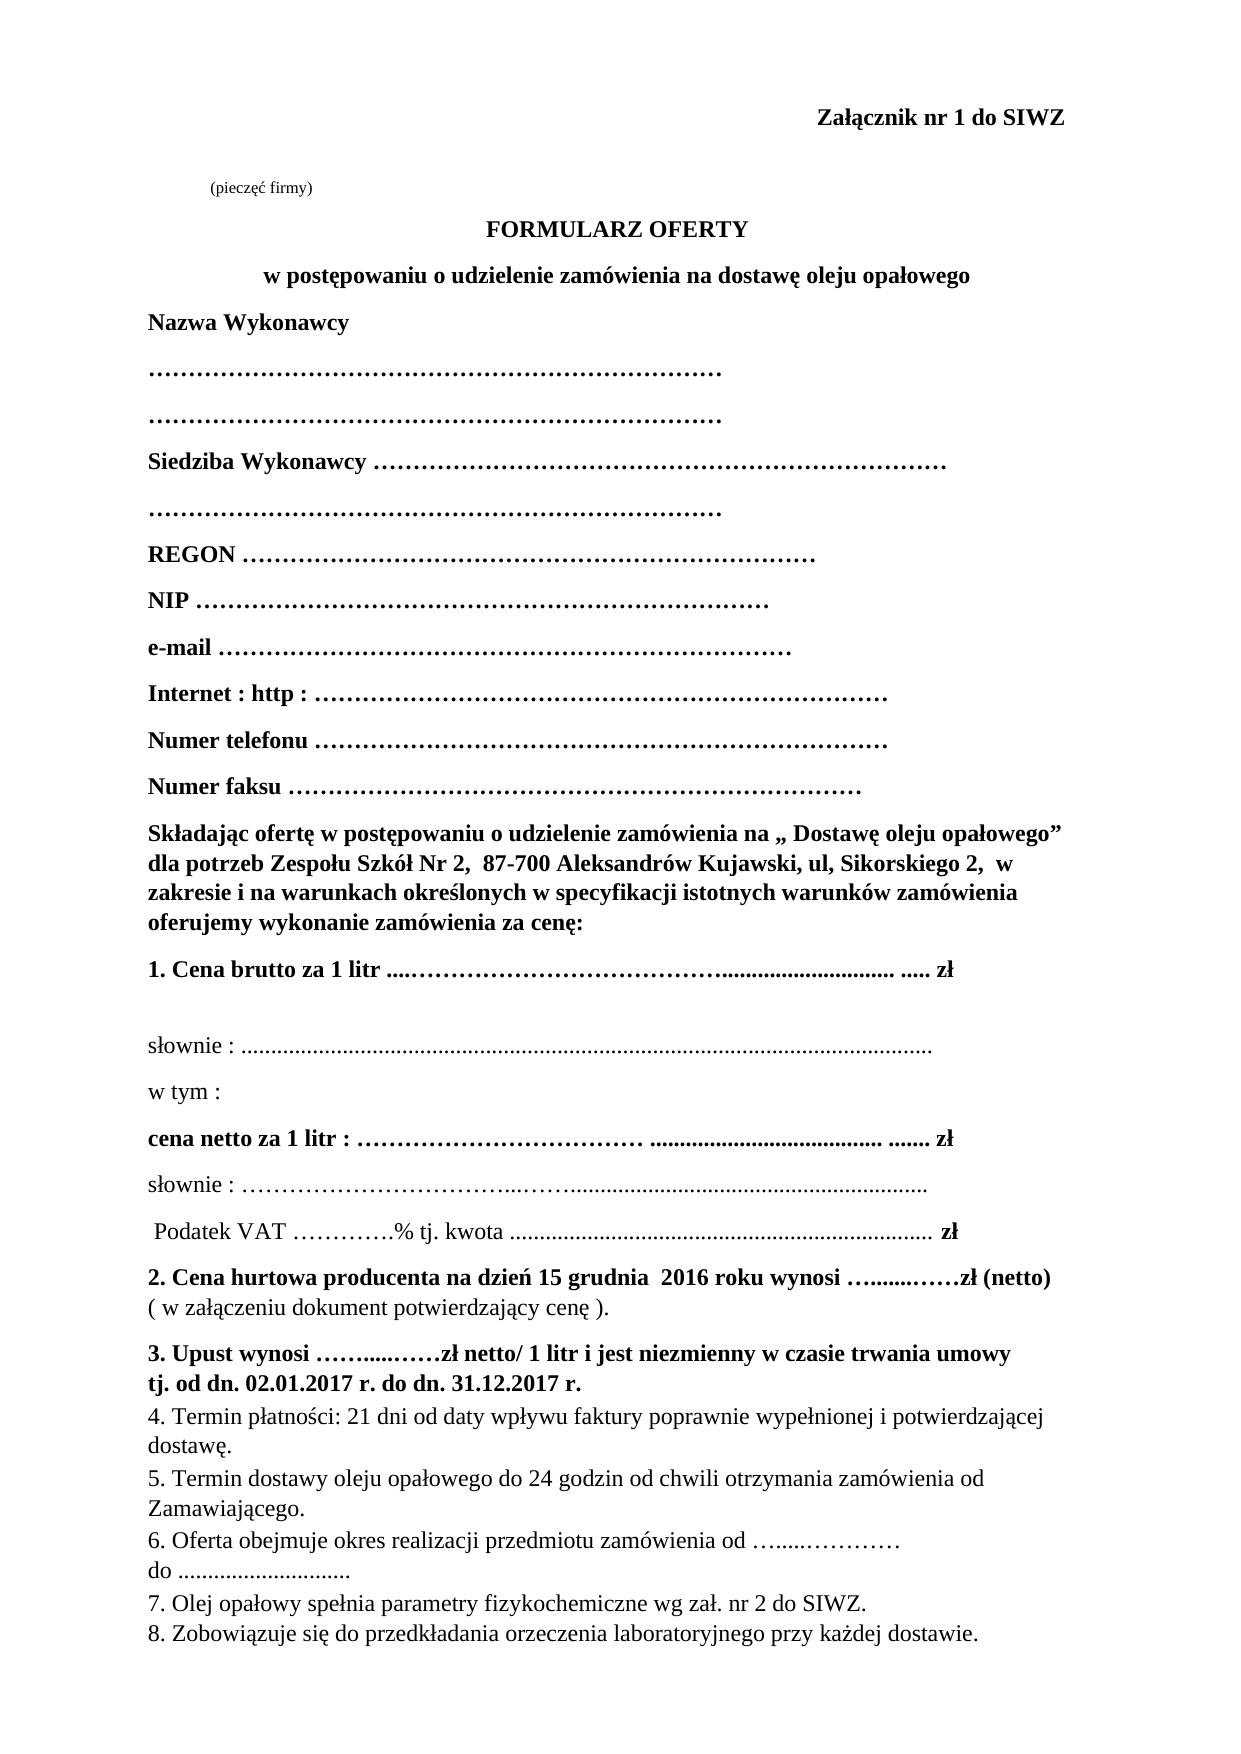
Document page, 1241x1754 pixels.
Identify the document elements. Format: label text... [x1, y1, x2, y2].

text Podatek VAT ………….% tj. kwota ....................................................................... zł [148, 1217, 1093, 1244]
text ……………………………………………………………… [148, 354, 1093, 382]
text w tym : [148, 1077, 1093, 1105]
text ……………………………………………………………… [148, 401, 1093, 428]
text Załącznik nr 1 do SIWZ [738, 103, 1093, 131]
text (pieczęć firmy) [148, 177, 1093, 197]
text słownie : ……………………………...……............................................................ [148, 1170, 1093, 1198]
text 4. Termin płatności: 21 dni od daty wpływu faktury poprawnie wypełnionej i potwierdzającej dostawę. [148, 1402, 1093, 1459]
text Siedziba Wykonawcy ……………………………………………………………… [148, 447, 1093, 475]
text Nazwa Wykonawcy [148, 308, 1093, 335]
text słownie : .................................................................................................................... [148, 1031, 1093, 1058]
text FORMULARZ OFERTY [148, 215, 1093, 242]
text 8. Zobowiązuje się do przedkładania orzeczenia laboratoryjnego przy każdej dostawie. [148, 1619, 1093, 1646]
text 3. Upust wynosi …….....……zł netto/ 1 litr i jest niezmienny w czasie trwania umowy tj. od dn. 02.01.2017 r. do dn. 31.12.2017 r. [148, 1339, 1093, 1397]
text Numer telefonu ……………………………………………………………… [148, 726, 1093, 753]
text REGON ……………………………………………………………… [148, 540, 1093, 568]
text Składając ofertę w postępowaniu o udzielenie zamówienia na „ Dostawę oleju opałowego” dla potrzeb Zespołu Szkół Nr 2, 87-700 Aleksandrów Kujawski, ul, Sikorskiego 2, w zakresie i na warunkach określonych w specyfikacji istotnych warunków zamówienia oferujemy wykonanie zamówienia za cenę: [148, 819, 1093, 936]
text 7. Olej opałowy spełnia parametry fizykochemiczne wg zał. nr 2 do SIWZ. [148, 1589, 1093, 1617]
text e-mail ……………………………………………………………… [148, 633, 1093, 661]
text ( w załączeniu dokument potwierdzający cenę ). [148, 1293, 1093, 1321]
text 2. Cena hurtowa producenta na dzień 15 grudnia 2016 roku wynosi ….......……zł (netto) [148, 1263, 1093, 1291]
text 5. Termin dostawy oleju opałowego do 24 godzin od chwili otrzymania zamówienia od Zamawiającego. [148, 1464, 1093, 1522]
text w postępowaniu o udzielenie zamówienia na dostawę oleju opałowego [148, 261, 1093, 289]
text 1. Cena brutto za 1 litr ....…………………………………............................. ..... zł [148, 954, 1093, 982]
text Numer faksu ……………………………………………………………… [148, 772, 1093, 800]
text 6. Oferta obejmuje okres realizacji przedmiotu zamówienia od ….....…………do ............................. [148, 1527, 1093, 1584]
text NIP ……………………………………………………………… [148, 586, 1093, 614]
text ……………………………………………………………… [148, 493, 1093, 521]
text Internet : http : ……………………………………………………………… [148, 679, 1093, 707]
text cena netto za 1 litr : ……………………………… ....................................... ....... zł [148, 1124, 1093, 1151]
